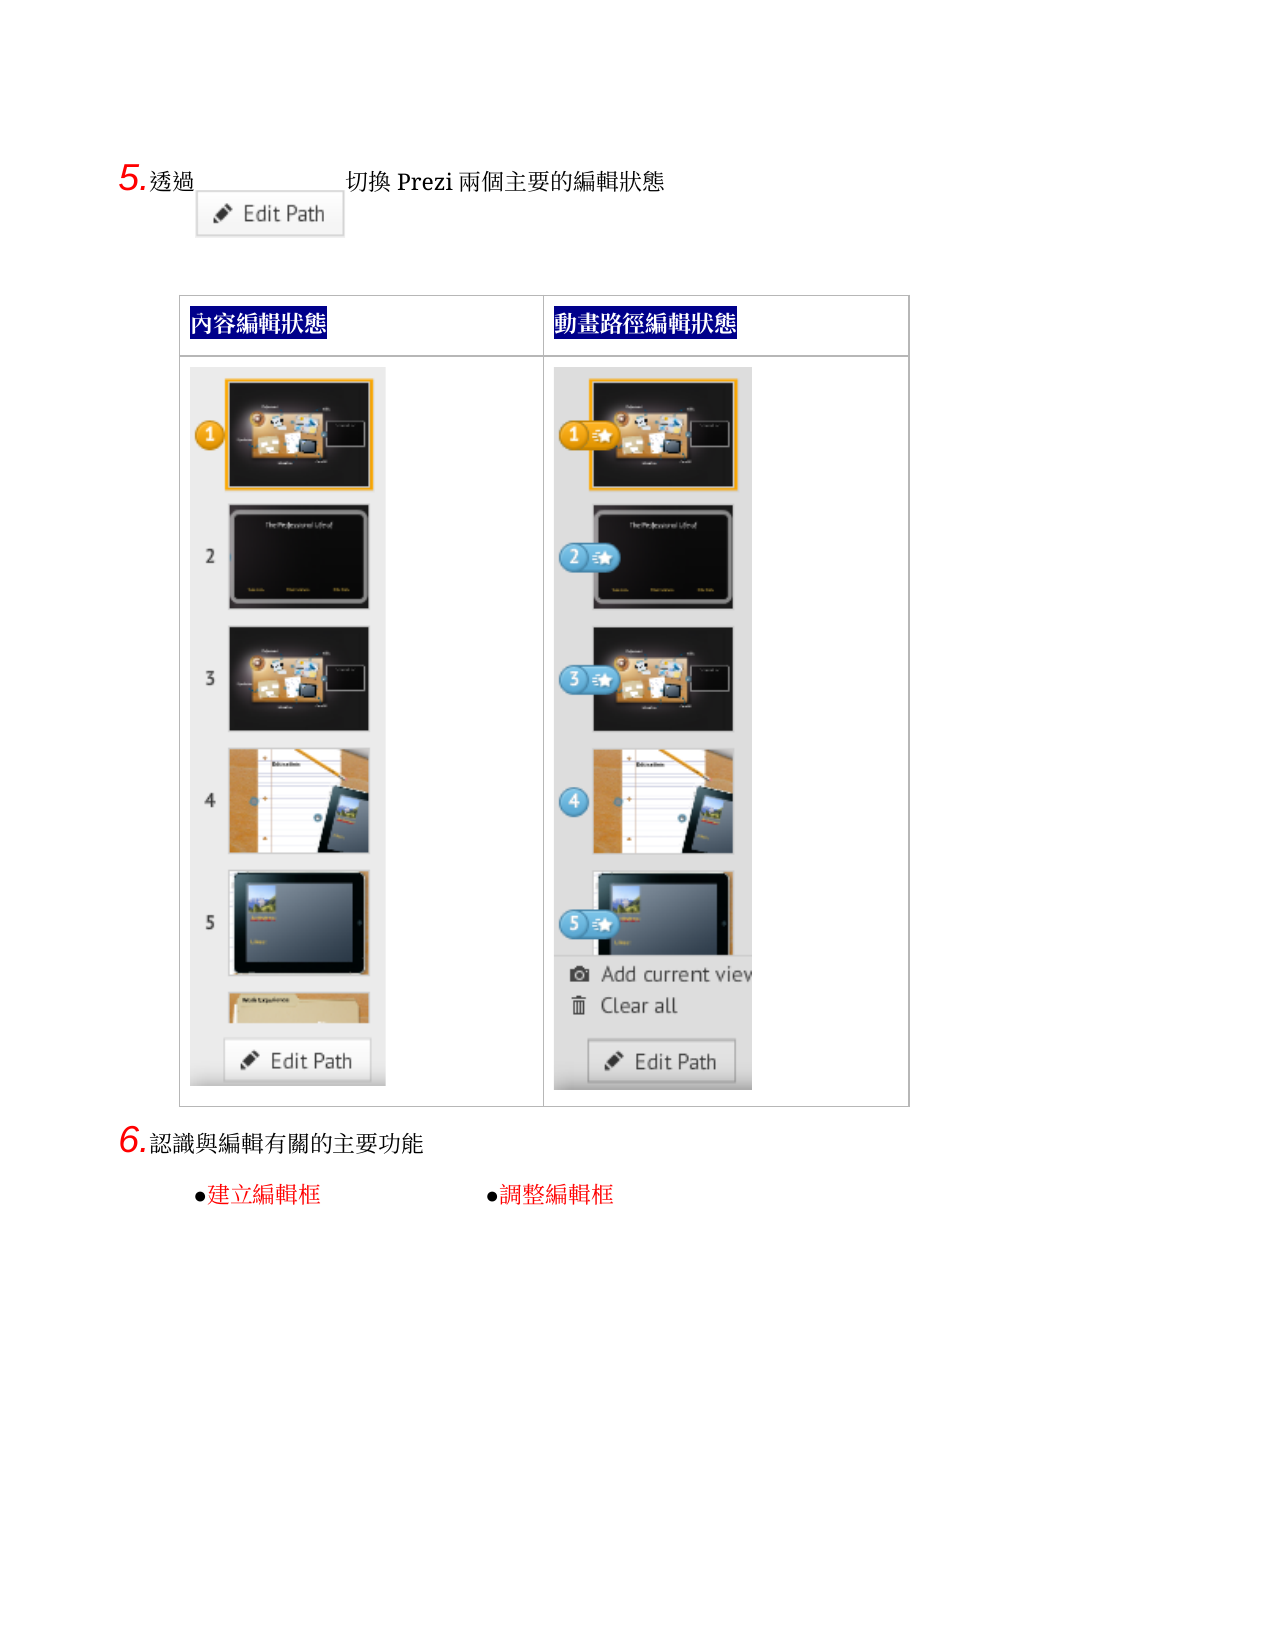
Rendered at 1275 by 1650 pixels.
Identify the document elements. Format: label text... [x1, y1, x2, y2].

table_header 內容編輯狀態 [180, 296, 543, 355]
text 6.認識與編輯有關的主要功能 [118, 1118, 1157, 1161]
table_header 調整編輯框 [410, 1177, 1069, 1560]
table_header 動畫路徑編輯狀態 [544, 296, 908, 355]
table_header [129, 254, 169, 1118]
table_header [169, 254, 1080, 1118]
text 5.透過切換 Prezi 兩個主要的編輯狀態 [118, 155, 1157, 238]
table_header 建立編輯框 [118, 1177, 410, 1560]
table_cell [180, 357, 543, 1106]
table_cell [544, 357, 908, 1106]
